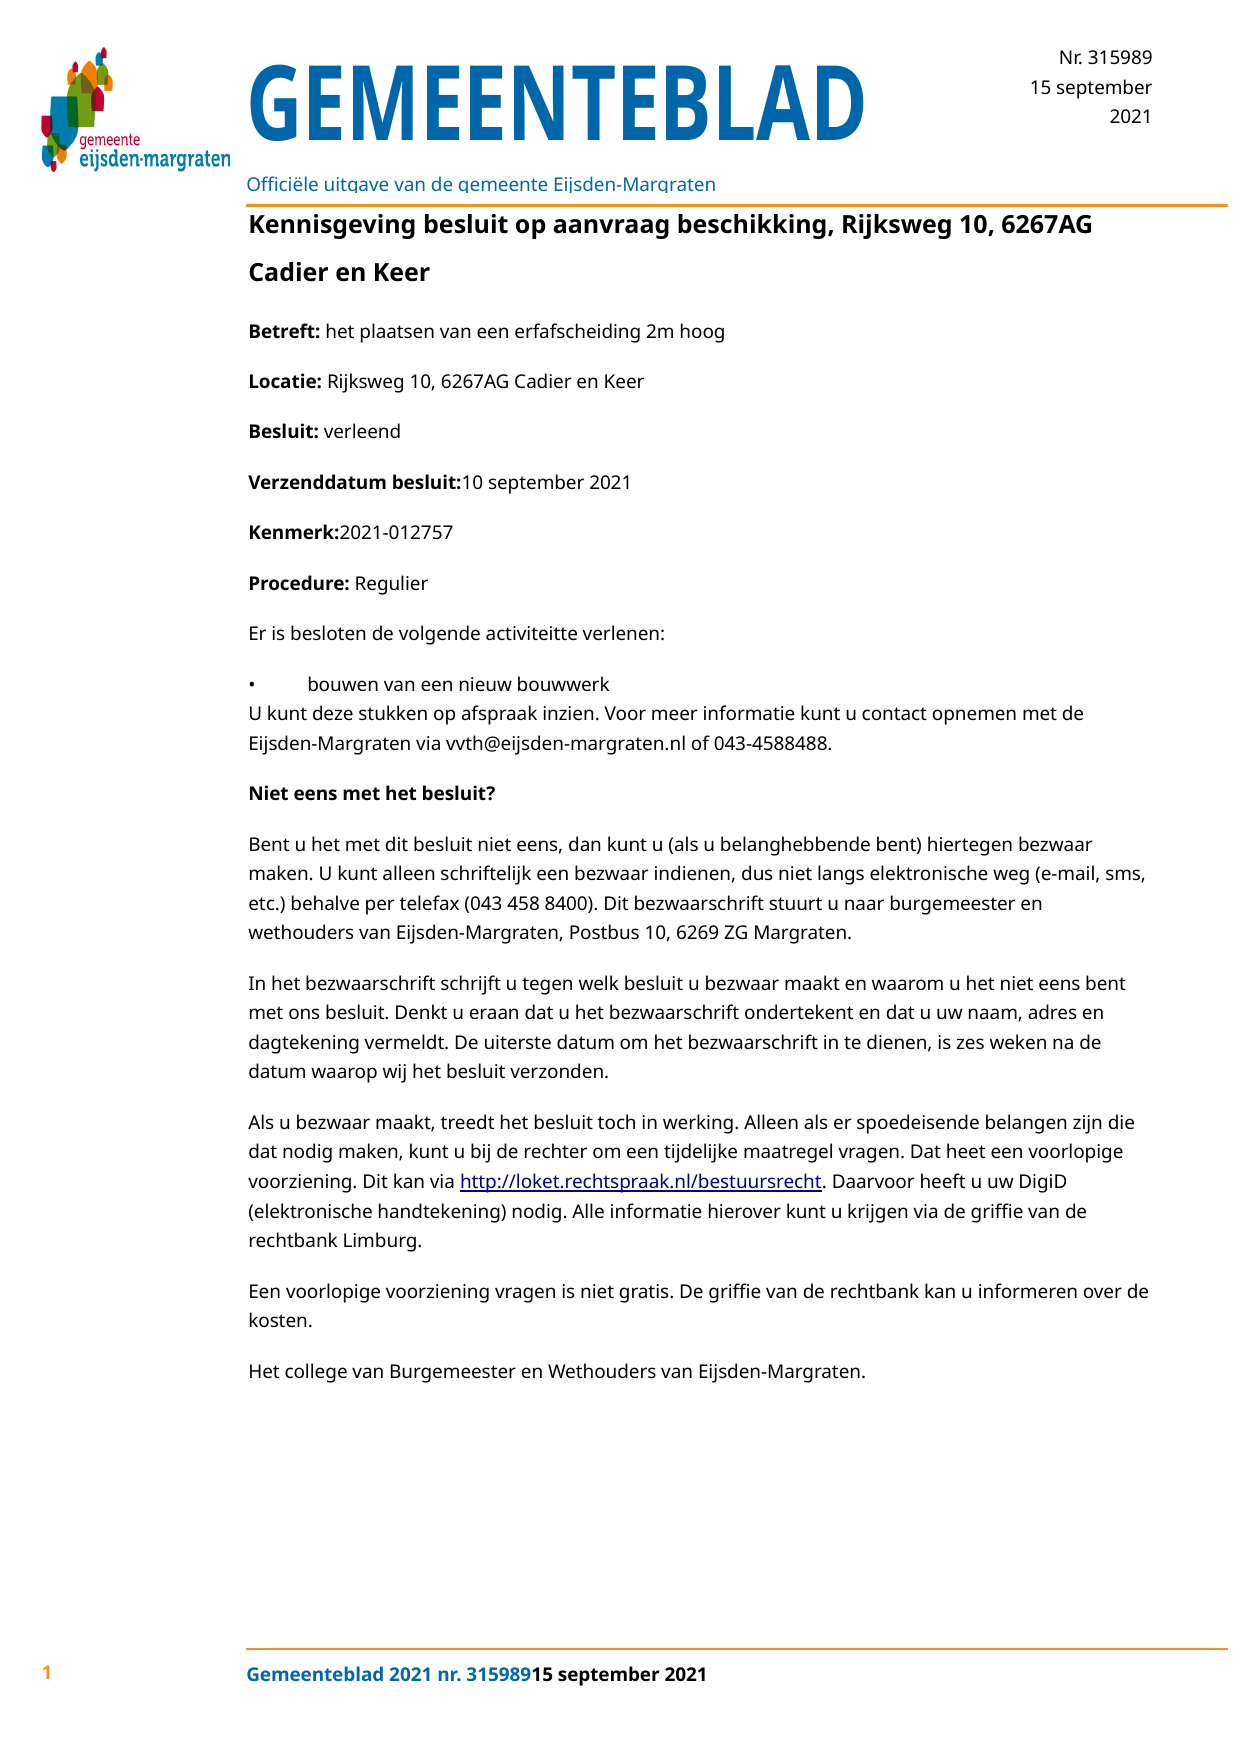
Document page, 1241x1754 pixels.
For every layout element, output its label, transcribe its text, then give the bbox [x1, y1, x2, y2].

text Procedure: Regulier [248, 570, 1152, 596]
text Niet eens met het besluit? [248, 780, 1152, 806]
text Er is besloten de volgende activiteitte verlenen: [248, 620, 1152, 646]
text Locatie: Rijksweg 10, 6267AG Cadier en Keer [248, 368, 1152, 394]
list bouwen van een nieuw bouwwerk [248, 671, 1152, 697]
text U kunt deze stukken op afspraak inzien. Voor meer informatie kunt u contact opnemen met de Eijsden-Margraten via vvth@eijsden-margraten.nl of 043-4588488. [248, 700, 1152, 756]
text Verzenddatum besluit:10 september 2021 [248, 469, 1152, 495]
text Het college van Burgemeester en Wethouders van Eijsden-Margraten. [248, 1358, 1152, 1384]
text Kennisgeving besluit op aanvraag beschikking, Rijksweg 10, 6267AG Cadier en Keer [248, 207, 1152, 288]
text Kenmerk:2021-012757 [248, 519, 1152, 545]
text Besluit: verleend [248, 419, 1152, 444]
text Bent u het met dit besluit niet eens, dan kunt u (als u belanghebbende bent) hiertegen bezwaar maken. U kunt alleen schriftelijk een bezwaar indienen, dus niet langs elektronische weg (e-mail, sms, etc.) behalve per telefax (043 458 8400). Dit bezwaarschrift stuurt u naar burgemeester en wethouders van Eijsden-Margraten, Postbus 10, 6269 ZG Margraten. [248, 831, 1152, 945]
text Betreft: het plaatsen van een erfafscheiding 2m hoog [248, 318, 1152, 344]
text Een voorlopige voorziening vragen is niet gratis. De griffie van de rechtbank kan u informeren over de kosten. [248, 1278, 1152, 1333]
picture [41, 47, 231, 172]
text Als u bezwaar maakt, treedt het besluit toch in werking. Alleen als er spoedeisende belangen zijn die dat nodig maken, kunt u bij de rechter om een tijdelijke maatregel vragen. Dat heet een voorlopige voorziening. Dit kan via http://loket.rechtspraak.nl/bestuursrecht. Daarvoor heeft u uw DigiD (elektronische handtekening) nodig. Alle informatie hierover kunt u krijgen via de griffie van de rechtbank Limburg. [248, 1109, 1152, 1253]
text In het bezwaarschrift schrijft u tegen welk besluit u bezwaar maakt en waarom u het niet eens bent met ons besluit. Denkt u eraan dat u het bezwaarschrift ondertekent en dat u uw naam, adres en dagtekening vermeldt. De uiterste datum om het bezwaarschrift in te dienen, is zes weken na de datum waarop wij het besluit verzonden. [248, 970, 1152, 1084]
